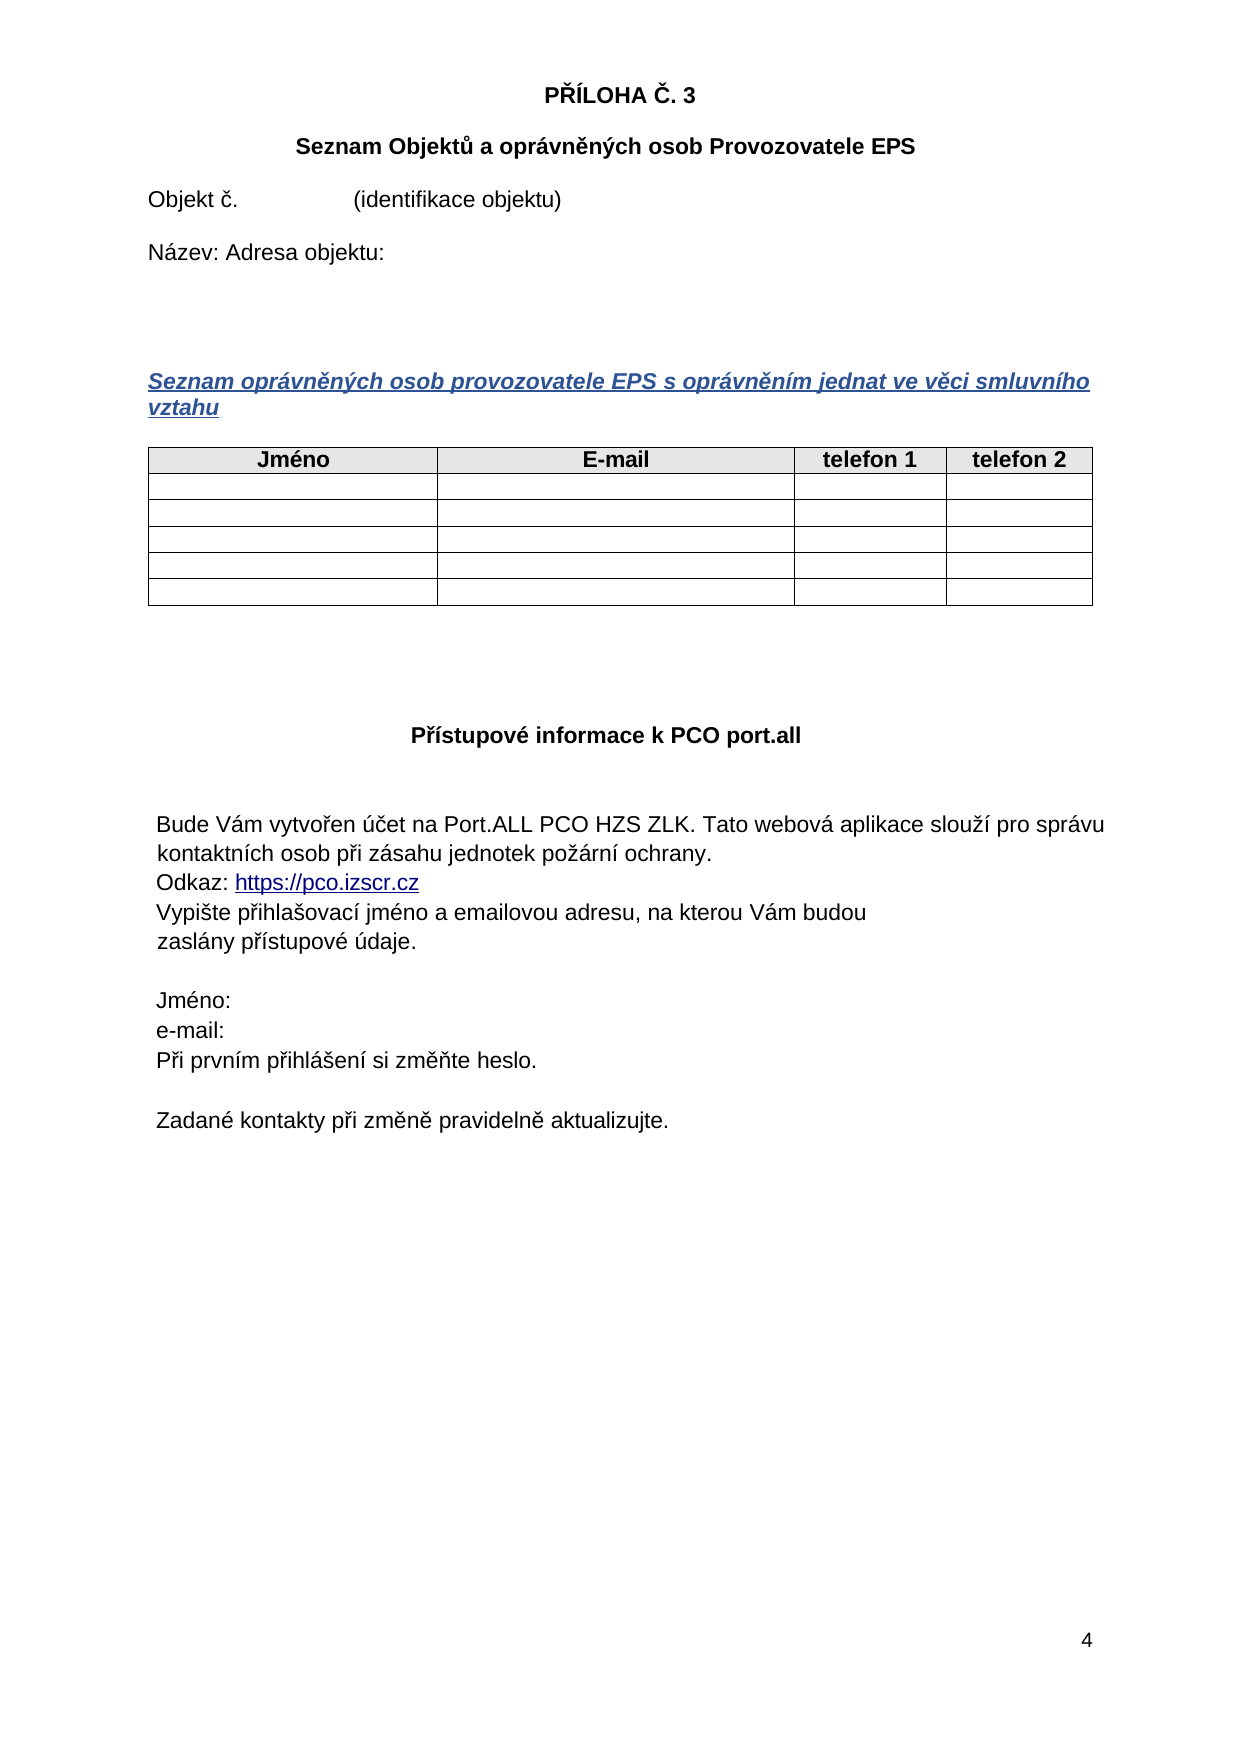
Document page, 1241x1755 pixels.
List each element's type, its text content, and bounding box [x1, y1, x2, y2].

table_cell [947, 579, 1092, 604]
subtitle PŘÍLOHA Č. 3 [142, 82, 1099, 108]
table_cell [438, 579, 794, 604]
table_header telefon 2 [947, 448, 1092, 473]
table_cell [947, 500, 1092, 526]
table_cell [438, 553, 794, 578]
table_cell [795, 579, 946, 604]
text Jméno: [156, 987, 1105, 1013]
subtitle Přístupové informace k PCO port.all [112, 722, 1099, 749]
text Vypište přihlašovací jméno a emailovou adresu, na kterou Vám budou zaslány přístupové údaje. [156, 899, 928, 954]
table_cell [149, 474, 437, 499]
table_cell [438, 500, 794, 526]
table_cell [438, 527, 794, 552]
table_cell [149, 527, 437, 552]
text Při prvním přihlášení si změňte heslo. [156, 1047, 1105, 1073]
table_cell [149, 579, 437, 604]
table_cell [947, 474, 1092, 499]
table_cell [438, 474, 794, 499]
text Název: Adresa objektu: [148, 238, 1065, 265]
table_cell [795, 474, 946, 499]
table_cell [795, 553, 946, 578]
table_cell [795, 500, 946, 526]
table_cell [149, 500, 437, 526]
table_cell [947, 553, 1092, 578]
text Objekt č. (identifikace objektu) [148, 186, 1105, 212]
subtitle Seznam Objektů a oprávněných osob Provozovatele EPS [112, 133, 1099, 159]
table_cell [149, 553, 437, 578]
table_cell [947, 527, 1092, 552]
text Odkaz: https://pco.izscr.cz [156, 869, 1105, 896]
table_header Jméno [149, 448, 437, 473]
text Seznam oprávněných osob provozovatele EPS s oprávněním jednat ve věci smluvního vztahu [148, 368, 1105, 420]
table_header telefon 1 [795, 448, 946, 473]
text Bude Vám vytvořen účet na Port.ALL PCO HZS ZLK. Tato webová aplikace slouží pro správu kontaktních osob při zásahu jednotek požární ochrany. [156, 811, 1105, 866]
text e-mail: [156, 1017, 1105, 1043]
table_header E-mail [438, 448, 794, 473]
table_cell [795, 527, 946, 552]
text Zadané kontakty při změně pravidelně aktualizujte. [156, 1107, 1105, 1133]
